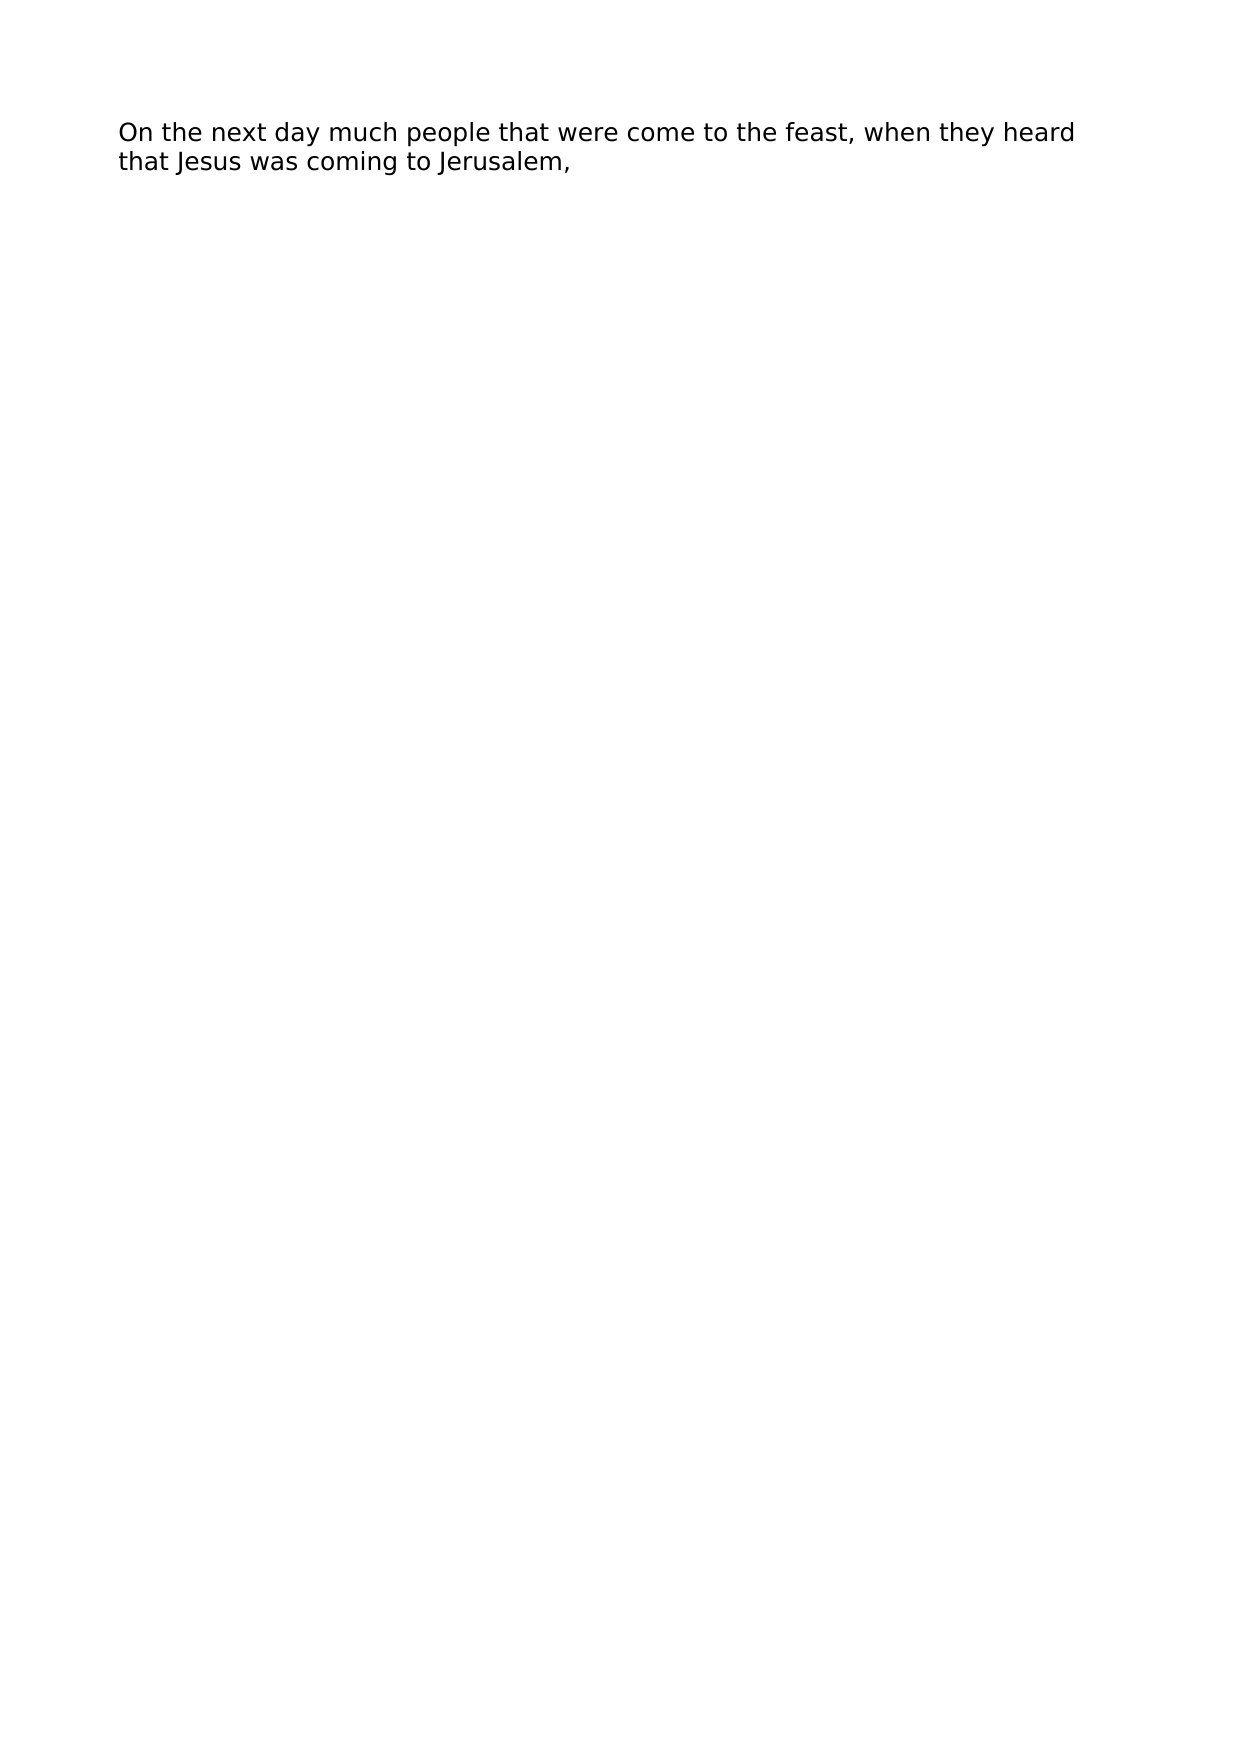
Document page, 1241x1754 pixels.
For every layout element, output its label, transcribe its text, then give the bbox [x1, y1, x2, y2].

text On the next day much people that were come to the feast, when they heard that Jesus was coming to Jerusalem, [118, 118, 1122, 176]
